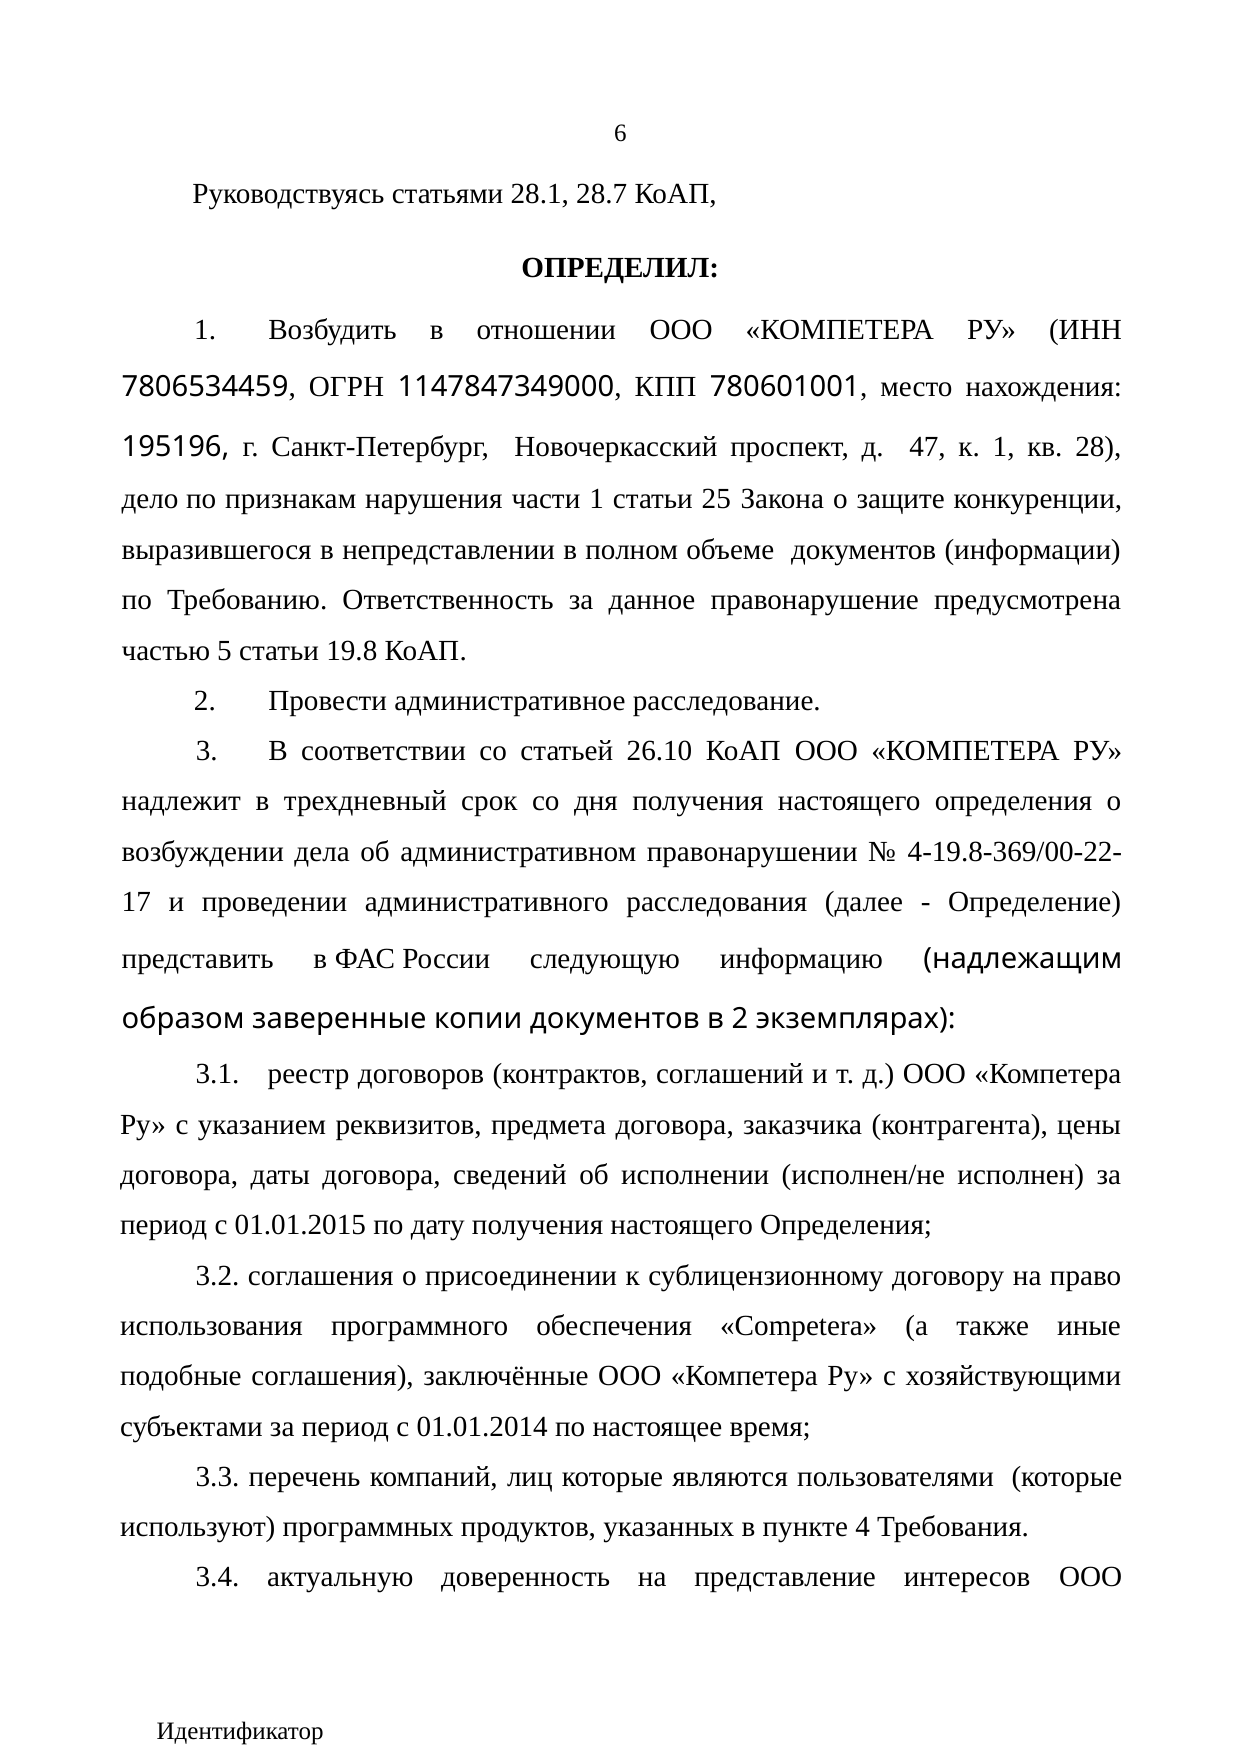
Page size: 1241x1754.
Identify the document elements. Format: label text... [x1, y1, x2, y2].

list В соответствии со статьей 26.10 КоАП ООО «КОМПЕТЕРА РУ» надлежит в трехдневный срок со дня получения настоящего определения о возбуждении дела об административном правонарушении № 4-19.8-369/00-22-17 и проведении административного расследования (далее - Определение) представить в ФАС России следующую информацию (надлежащим образом заверенные копии документов в 2 экземплярах): [121, 733, 1122, 1037]
text 3.4. актуальную доверенность на представление интересов ООО [120, 1559, 1122, 1593]
list Провести административное расследование. [118, 683, 1122, 716]
list Возбудить в отношении ООО «КОМПЕТЕРА РУ» (ИНН 7806534459, ОГРН 1147847349000, КПП 780601001, место нахождения: 195196, г. Санкт-Петербург, Новочеркасский проспект, д. 47, к. 1, кв. 28), дело по признакам нарушения части 1 статьи 25 Закона о защите конкуренции, выразившегося в непредставлении в полном объеме документов (информации) по Требованию. Ответственность за данное правонарушение предусмотрена частью 5 статьи 19.8 КоАП. [121, 312, 1122, 666]
list 3.2. соглашения о присоединении к сублицензионному договору на право использования программного обеспечения «Competera» (а также иные подобные соглашения), заключённые ООО «Компетера Ру» с хозяйствующими субъектами за период с 01.01.2014 по настоящее время; [120, 1258, 1122, 1442]
list реестр договоров (контрактов, соглашений и т. д.) ООО «Компетера Ру» с указанием реквизитов, предмета договора, заказчика (контрагента), цены договора, даты договора, сведений об исполнении (исполнен/не исполнен) за период с 01.01.2015 по дату получения настоящего Определения; [120, 1056, 1122, 1241]
text Руководствуясь статьями 28.1, 28.7 КоАП, [118, 176, 1122, 210]
text ОПРЕДЕЛИЛ: [118, 250, 1122, 284]
list 3.3. перечень компаний, лиц которые являются пользователями (которые используют) программных продуктов, указанных в пункте 4 Требования. [120, 1459, 1122, 1543]
